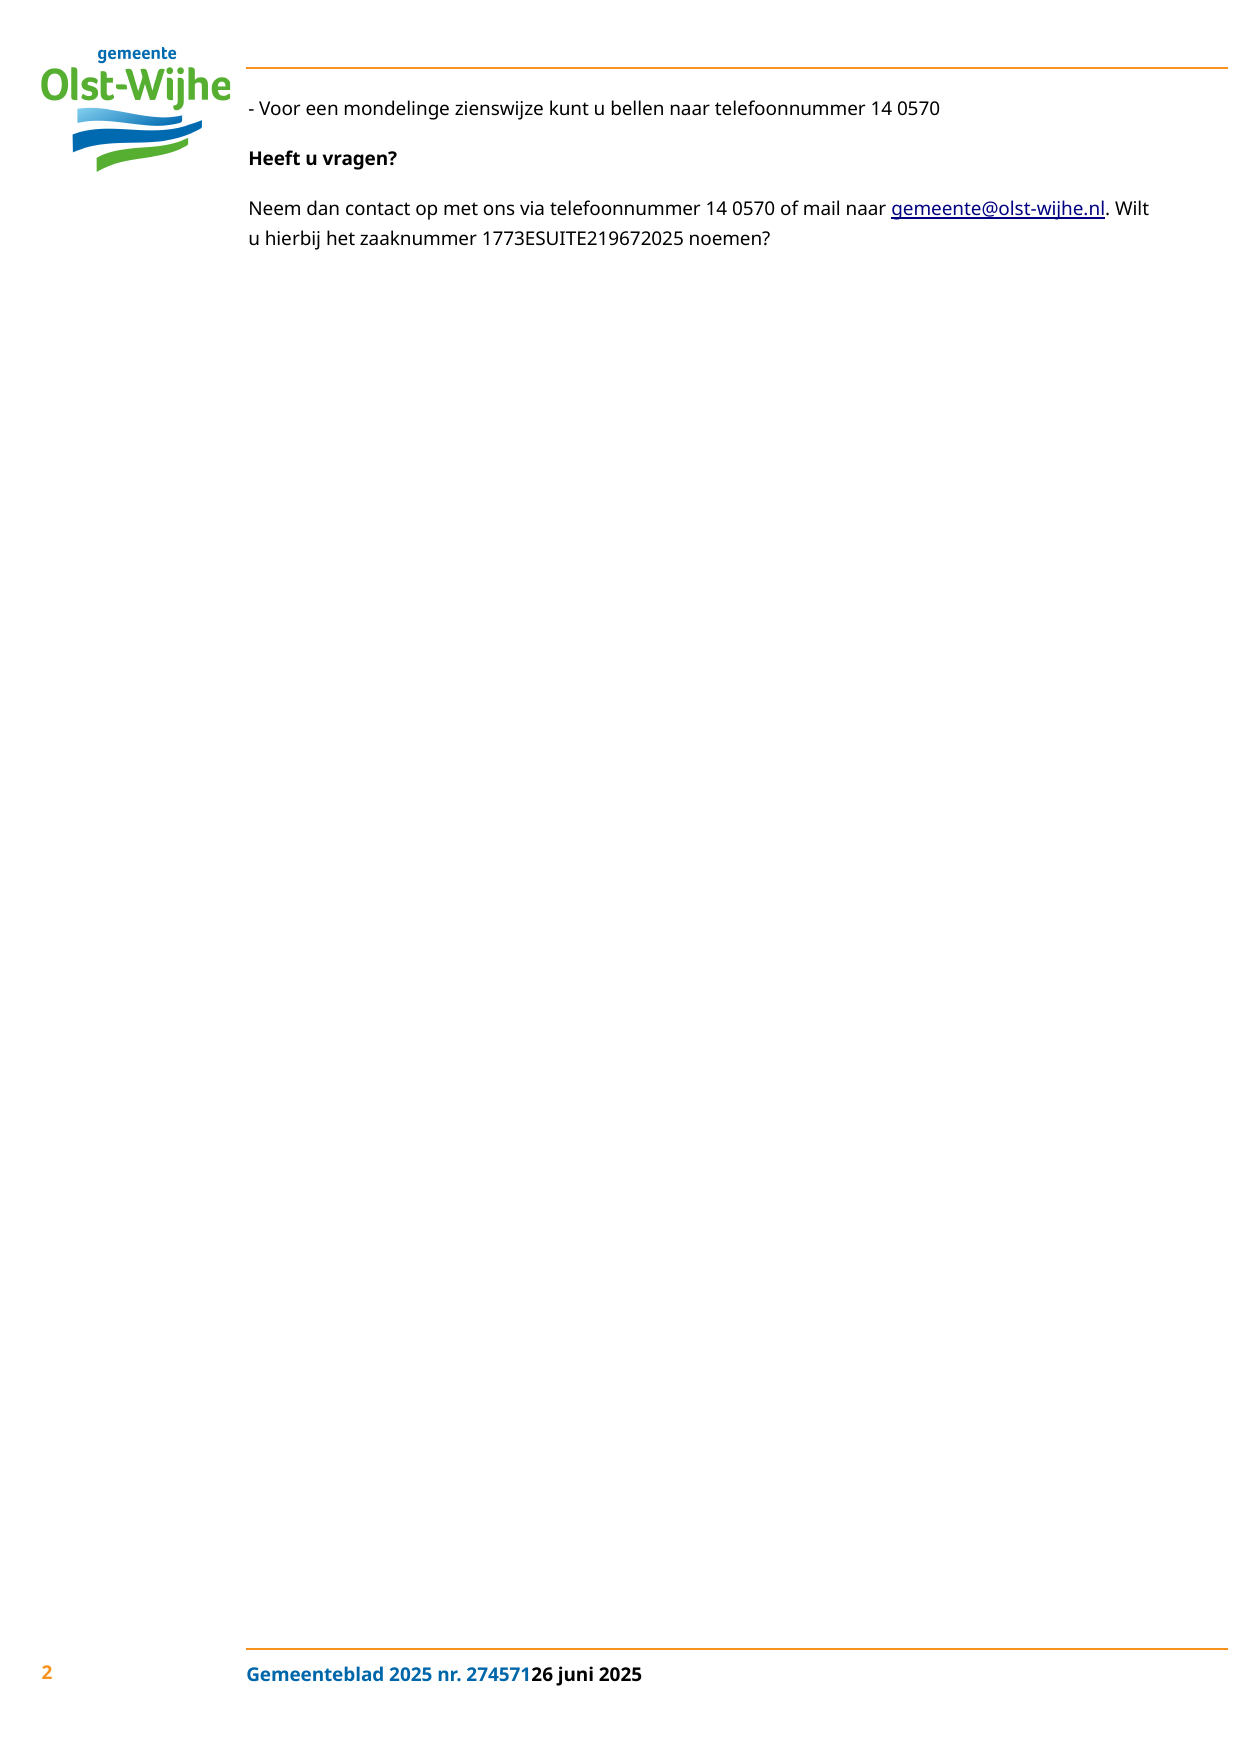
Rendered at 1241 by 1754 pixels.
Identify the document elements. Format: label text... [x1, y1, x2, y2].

text - Voor een mondelinge zienswijze kunt u bellen naar telefoonnummer 14 0570 [248, 95, 1152, 121]
text Heeft u vragen? [248, 145, 1152, 171]
text Neem dan contact op met ons via telefoonnummer 14 0570 of mail naar gemeente@olst-wijhe.nl. Wilt u hierbij het zaaknummer 1773ESUITE219672025 noemen? [248, 196, 1152, 251]
picture [41, 47, 231, 172]
